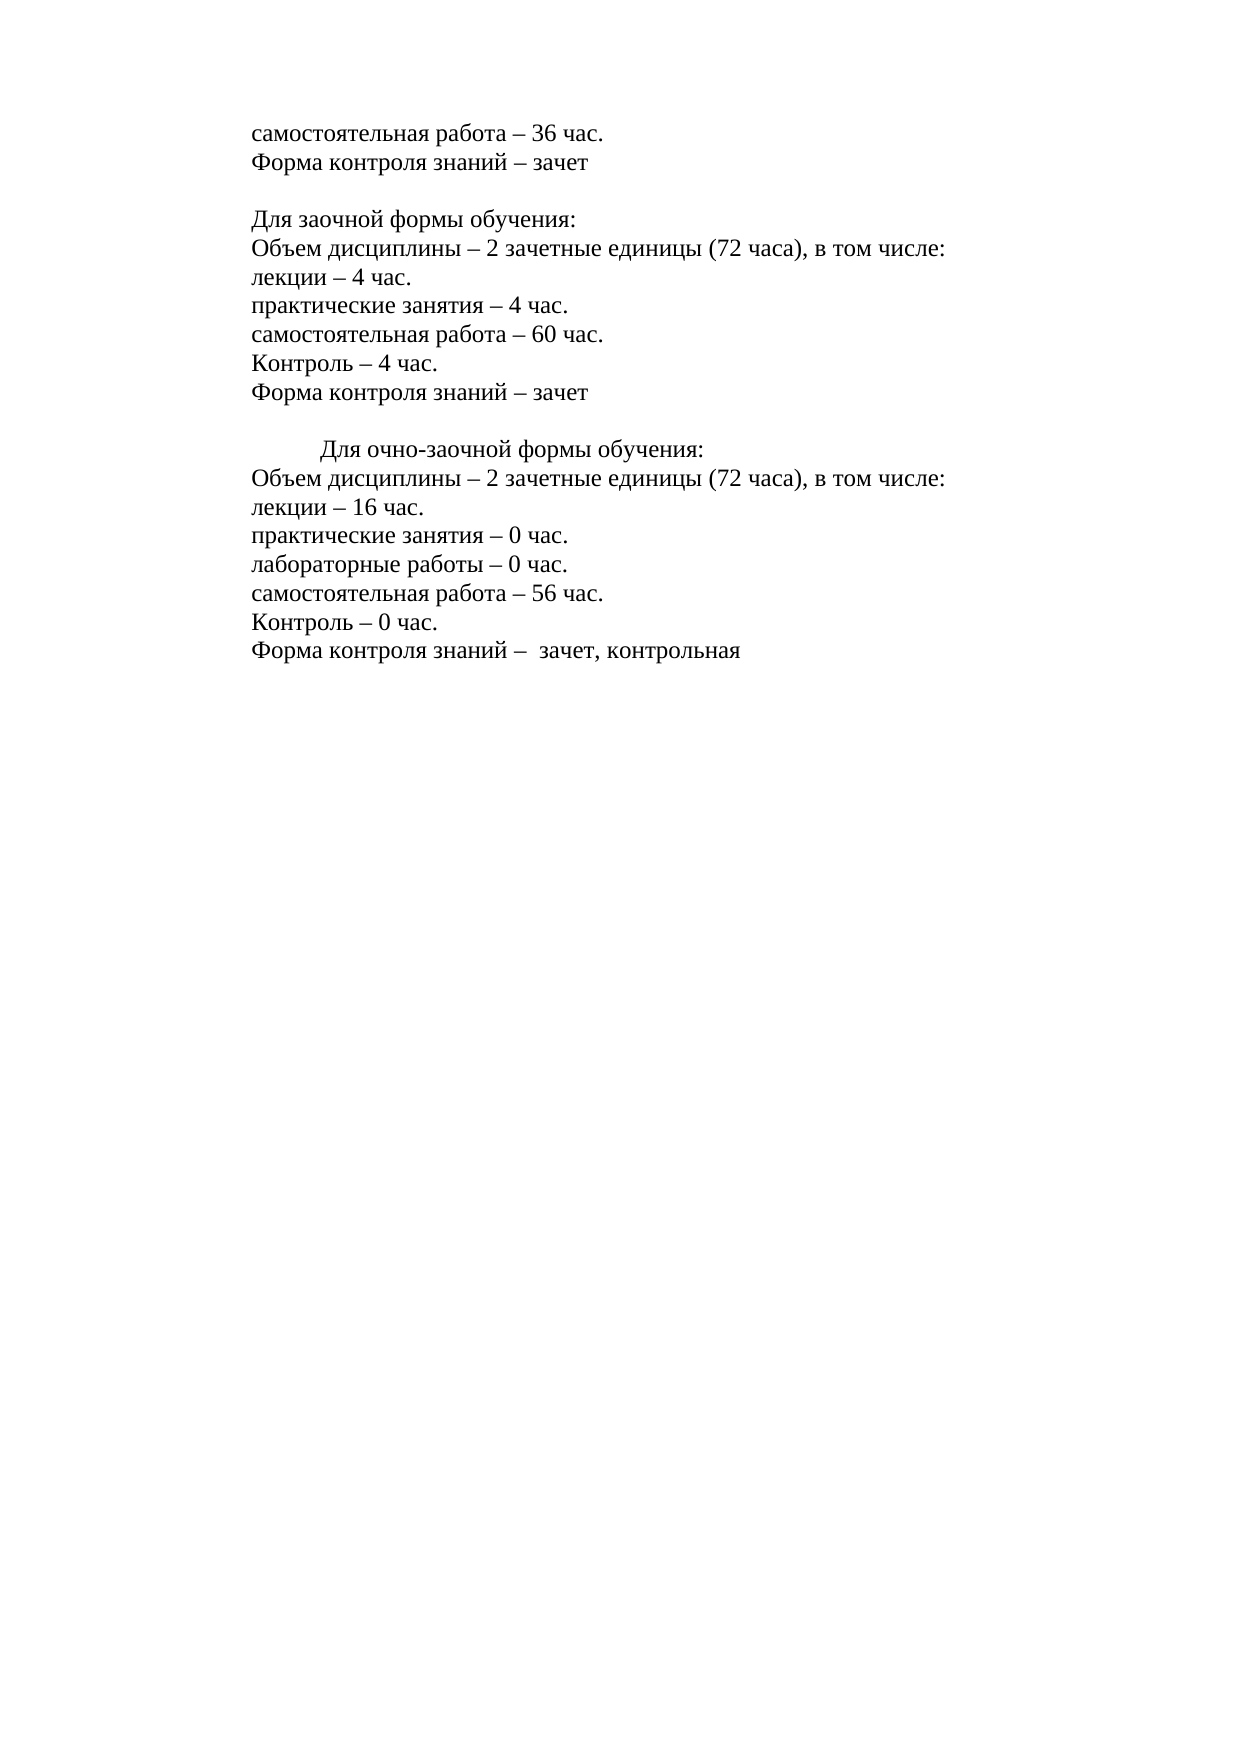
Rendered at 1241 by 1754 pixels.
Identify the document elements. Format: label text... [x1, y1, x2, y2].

text самостоятельная работа – 56 час. [177, 578, 1152, 607]
text Для заочной формы обучения: [177, 204, 1152, 233]
text лекции – 16 час. [177, 492, 1152, 521]
text практические занятия – 4 час. [177, 291, 1152, 319]
text Контроль – 0 час. [177, 607, 1152, 636]
text Форма контроля знаний – зачет [177, 377, 1152, 406]
text самостоятельная работа – 36 час. [177, 118, 1152, 147]
text практические занятия – 0 час. [177, 521, 1152, 549]
text Форма контроля знаний – зачет [177, 147, 1152, 176]
text лабораторные работы – 0 час. [177, 549, 1152, 578]
text Объем дисциплины – 2 зачетные единицы (72 часа), в том числе: [177, 233, 1152, 262]
text Форма контроля знаний – зачет, контрольная [177, 636, 1152, 664]
text самостоятельная работа – 60 час. [177, 319, 1152, 348]
text Объем дисциплины – 2 зачетные единицы (72 часа), в том числе: [177, 463, 1152, 492]
text Контроль – 4 час. [177, 348, 1152, 377]
text Для очно-заочной формы обучения: [177, 434, 1152, 463]
text лекции – 4 час. [177, 262, 1152, 291]
